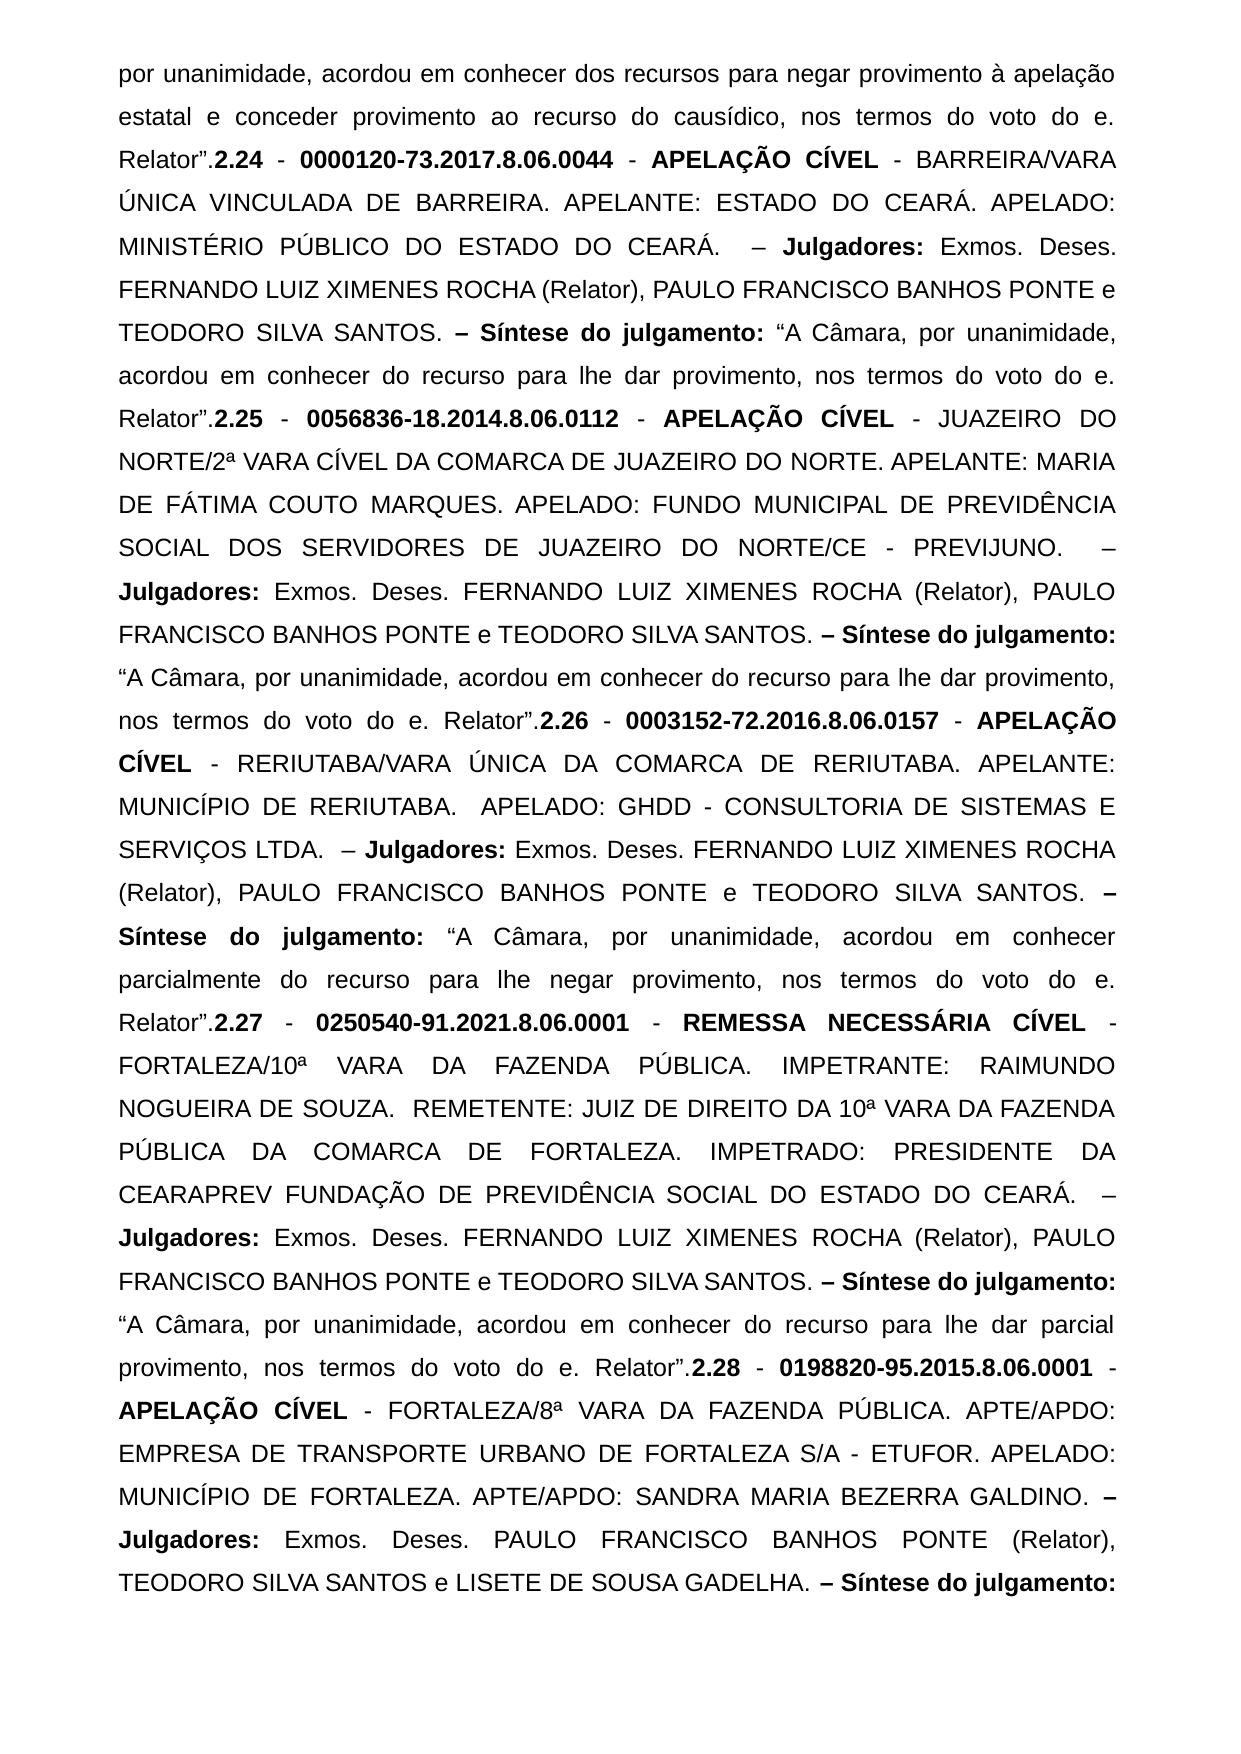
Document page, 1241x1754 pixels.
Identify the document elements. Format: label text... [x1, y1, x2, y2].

text por unanimidade, acordou em conhecer dos recursos para negar provimento à apelação estatal e conceder provimento ao recurso do causídico, nos termos do voto do e. Relator”.2.24 - 0000120-73.2017.8.06.0044 - APELAÇÃO CÍVEL - BARREIRA/VARA ÚNICA VINCULADA DE BARREIRA. APELANTE: ESTADO DO CEARÁ. APELADO: MINISTÉRIO PÚBLICO DO ESTADO DO CEARÁ. – Julgadores: Exmos. Deses. FERNANDO LUIZ XIMENES ROCHA (Relator), PAULO FRANCISCO BANHOS PONTE e TEODORO SILVA SANTOS. – Síntese do julgamento: “A Câmara, por unanimidade, acordou em conhecer do recurso para lhe dar provimento, nos termos do voto do e. Relator”.2.25 - 0056836-18.2014.8.06.0112 - APELAÇÃO CÍVEL - JUAZEIRO DO NORTE/2ª VARA CÍVEL DA COMARCA DE JUAZEIRO DO NORTE. APELANTE: MARIA DE FÁTIMA COUTO MARQUES. APELADO: FUNDO MUNICIPAL DE PREVIDÊNCIA SOCIAL DOS SERVIDORES DE JUAZEIRO DO NORTE/CE - PREVIJUNO. – Julgadores: Exmos. Deses. FERNANDO LUIZ XIMENES ROCHA (Relator), PAULO FRANCISCO BANHOS PONTE e TEODORO SILVA SANTOS. – Síntese do julgamento: “A Câmara, por unanimidade, acordou em conhecer do recurso para lhe dar provimento, nos termos do voto do e. Relator”.2.26 - 0003152-72.2016.8.06.0157 - APELAÇÃO CÍVEL - RERIUTABA/VARA ÚNICA DA COMARCA DE RERIUTABA. APELANTE: MUNICÍPIO DE RERIUTABA. APELADO: GHDD - CONSULTORIA DE SISTEMAS E SERVIÇOS LTDA. – Julgadores: Exmos. Deses. FERNANDO LUIZ XIMENES ROCHA (Relator), PAULO FRANCISCO BANHOS PONTE e TEODORO SILVA SANTOS. – Síntese do julgamento: “A Câmara, por unanimidade, acordou em conhecer parcialmente do recurso para lhe negar provimento, nos termos do voto do e. Relator”.2.27 - 0250540-91.2021.8.06.0001 - REMESSA NECESSÁRIA CÍVEL - FORTALEZA/10ª VARA DA FAZENDA PÚBLICA. IMPETRANTE: RAIMUNDO NOGUEIRA DE SOUZA. REMETENTE: JUIZ DE DIREITO DA 10ª VARA DA FAZENDA PÚBLICA DA COMARCA DE FORTALEZA. IMPETRADO: PRESIDENTE DA CEARAPREV FUNDAÇÃO DE PREVIDÊNCIA SOCIAL DO ESTADO DO CEARÁ. – Julgadores: Exmos. Deses. FERNANDO LUIZ XIMENES ROCHA (Relator), PAULO FRANCISCO BANHOS PONTE e TEODORO SILVA SANTOS. – Síntese do julgamento: “A Câmara, por unanimidade, acordou em conhecer do recurso para lhe dar parcial provimento, nos termos do voto do e. Relator”.2.28 - 0198820-95.2015.8.06.0001 - APELAÇÃO CÍVEL - FORTALEZA/8ª VARA DA FAZENDA PÚBLICA. APTE/APDO: EMPRESA DE TRANSPORTE URBANO DE FORTALEZA S/A - ETUFOR. APELADO: MUNICÍPIO DE FORTALEZA. APTE/APDO: SANDRA MARIA BEZERRA GALDINO. – Julgadores: Exmos. Deses. PAULO FRANCISCO BANHOS PONTE (Relator), TEODORO SILVA SANTOS e LISETE DE SOUSA GADELHA. – Síntese do julgamento: [118, 59, 1117, 1597]
